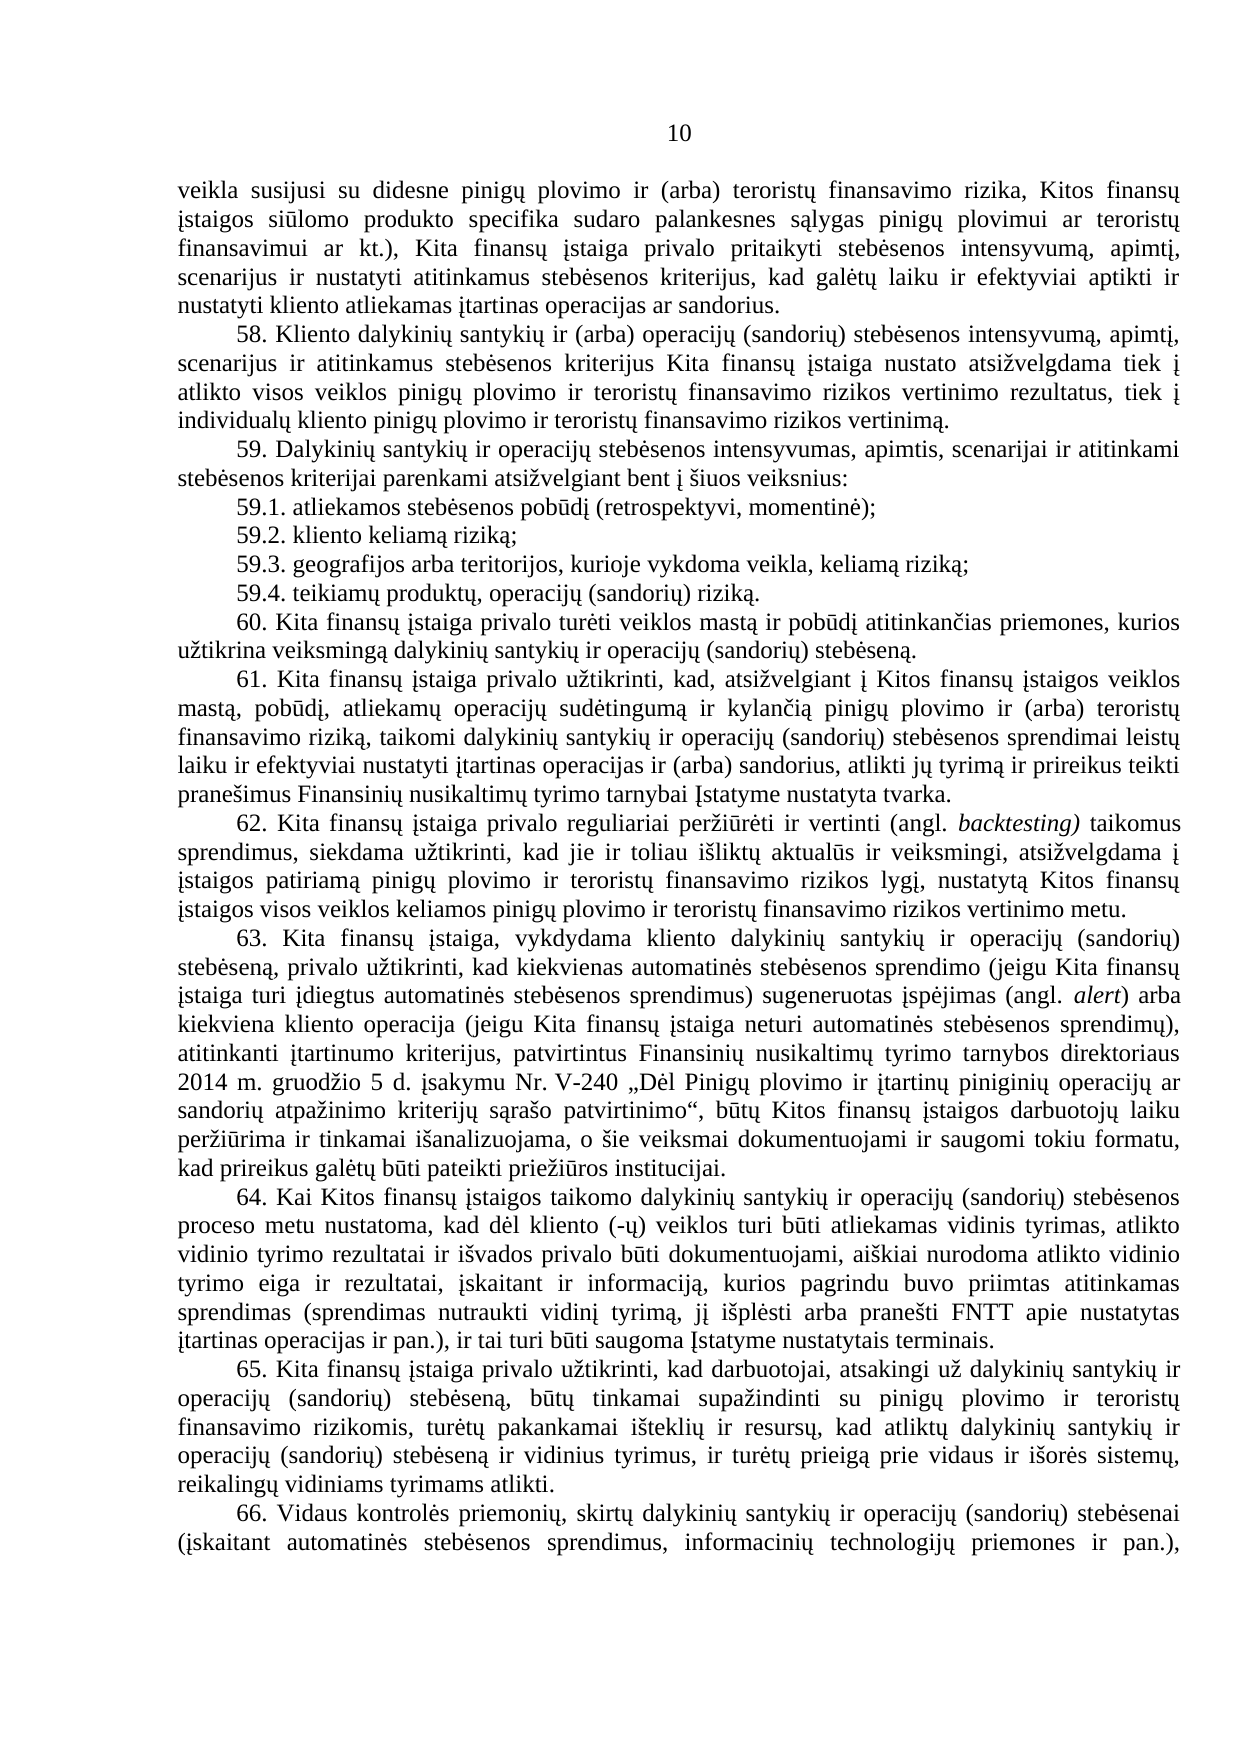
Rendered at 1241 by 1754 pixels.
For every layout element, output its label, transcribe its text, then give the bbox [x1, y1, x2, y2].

text 59. Dalykinių santykių ir operacijų stebėsenos intensyvumas, apimtis, scenarijai ir atitinkami stebėsenos kriterijai parenkami atsižvelgiant bent į šiuos veiksnius: [177, 434, 1181, 492]
text 64. Kai Kitos finansų įstaigos taikomo dalykinių santykių ir operacijų (sandorių) stebėsenos proceso metu nustatoma, kad dėl kliento (-ų) veiklos turi būti atliekamas vidinis tyrimas, atlikto vidinio tyrimo rezultatai ir išvados privalo būti dokumentuojami, aiškiai nurodoma atlikto vidinio tyrimo eiga ir rezultatai, įskaitant ir informaciją, kurios pagrindu buvo priimtas atitinkamas sprendimas (sprendimas nutraukti vidinį tyrimą, jį išplėsti arba pranešti FNTT apie nustatytas įtartinas operacijas ir pan.), ir tai turi būti saugoma Įstatyme nustatytais terminais. [177, 1182, 1181, 1354]
text 59.1. atliekamos stebėsenos pobūdį (retrospektyvi, momentinė); [177, 492, 1181, 521]
text 59.2. kliento keliamą riziką; [177, 521, 1181, 549]
text veikla susijusi su didesne pinigų plovimo ir (arba) teroristų finansavimo rizika, Kitos finansų įstaigos siūlomo produkto specifika sudaro palankesnes sąlygas pinigų plovimui ar teroristų finansavimui ar kt.), Kita finansų įstaiga privalo pritaikyti stebėsenos intensyvumą, apimtį, scenarijus ir nustatyti atitinkamus stebėsenos kriterijus, kad galėtų laiku ir efektyviai aptikti ir nustatyti kliento atliekamas įtartinas operacijas ar sandorius. [177, 176, 1181, 319]
text 59.3. geografijos arba teritorijos, kurioje vykdoma veikla, keliamą riziką; [177, 549, 1181, 578]
text 60. Kita finansų įstaiga privalo turėti veiklos mastą ir pobūdį atitinkančias priemones, kurios užtikrina veiksmingą dalykinių santykių ir operacijų (sandorių) stebėseną. [177, 607, 1181, 664]
text 62. Kita finansų įstaiga privalo reguliariai peržiūrėti ir vertinti (angl. backtesting) taikomus sprendimus, siekdama užtikrinti, kad jie ir toliau išliktų aktualūs ir veiksmingi, atsižvelgdama į įstaigos patiriamą pinigų plovimo ir teroristų finansavimo rizikos lygį, nustatytą Kitos finansų įstaigos visos veiklos keliamos pinigų plovimo ir teroristų finansavimo rizikos vertinimo metu. [177, 808, 1181, 923]
text 65. Kita finansų įstaiga privalo užtikrinti, kad darbuotojai, atsakingi už dalykinių santykių ir operacijų (sandorių) stebėseną, būtų tinkamai supažindinti su pinigų plovimo ir teroristų finansavimo rizikomis, turėtų pakankamai išteklių ir resursų, kad atliktų dalykinių santykių ir operacijų (sandorių) stebėseną ir vidinius tyrimus, ir turėtų prieigą prie vidaus ir išorės sistemų, reikalingų vidiniams tyrimams atlikti. [177, 1354, 1181, 1498]
text 63. Kita finansų įstaiga, vykdydama kliento dalykinių santykių ir operacijų (sandorių) stebėseną, privalo užtikrinti, kad kiekvienas automatinės stebėsenos sprendimo (jeigu Kita finansų įstaiga turi įdiegtus automatinės stebėsenos sprendimus) sugeneruotas įspėjimas (angl. alert) arba kiekviena kliento operacija (jeigu Kita finansų įstaiga neturi automatinės stebėsenos sprendimų), atitinkanti įtartinumo kriterijus, patvirtintus Finansinių nusikaltimų tyrimo tarnybos direktoriaus 2014 m. gruodžio 5 d. įsakymu Nr. V-240 „Dėl Pinigų plovimo ir įtartinų piniginių operacijų ar sandorių atpažinimo kriterijų sąrašo patvirtinimo“, būtų Kitos finansų įstaigos darbuotojų laiku peržiūrima ir tinkamai išanalizuojama, o šie veiksmai dokumentuojami ir saugomi tokiu formatu, kad prireikus galėtų būti pateikti priežiūros institucijai. [177, 923, 1181, 1182]
text 59.4. teikiamų produktų, operacijų (sandorių) riziką. [177, 578, 1181, 607]
text 66. Vidaus kontrolės priemonių, skirtų dalykinių santykių ir operacijų (sandorių) stebėsenai (įskaitant automatinės stebėsenos sprendimus, informacinių technologijų priemones ir pan.), [177, 1498, 1181, 1556]
text 58. Kliento dalykinių santykių ir (arba) operacijų (sandorių) stebėsenos intensyvumą, apimtį, scenarijus ir atitinkamus stebėsenos kriterijus Kita finansų įstaiga nustato atsižvelgdama tiek į atlikto visos veiklos pinigų plovimo ir teroristų finansavimo rizikos vertinimo rezultatus, tiek į individualų kliento pinigų plovimo ir teroristų finansavimo rizikos vertinimą. [177, 319, 1181, 434]
text 61. Kita finansų įstaiga privalo užtikrinti, kad, atsižvelgiant į Kitos finansų įstaigos veiklos mastą, pobūdį, atliekamų operacijų sudėtingumą ir kylančią pinigų plovimo ir (arba) teroristų finansavimo riziką, taikomi dalykinių santykių ir operacijų (sandorių) stebėsenos sprendimai leistų laiku ir efektyviai nustatyti įtartinas operacijas ir (arba) sandorius, atlikti jų tyrimą ir prireikus teikti pranešimus Finansinių nusikaltimų tyrimo tarnybai Įstatyme nustatyta tvarka. [177, 664, 1181, 808]
